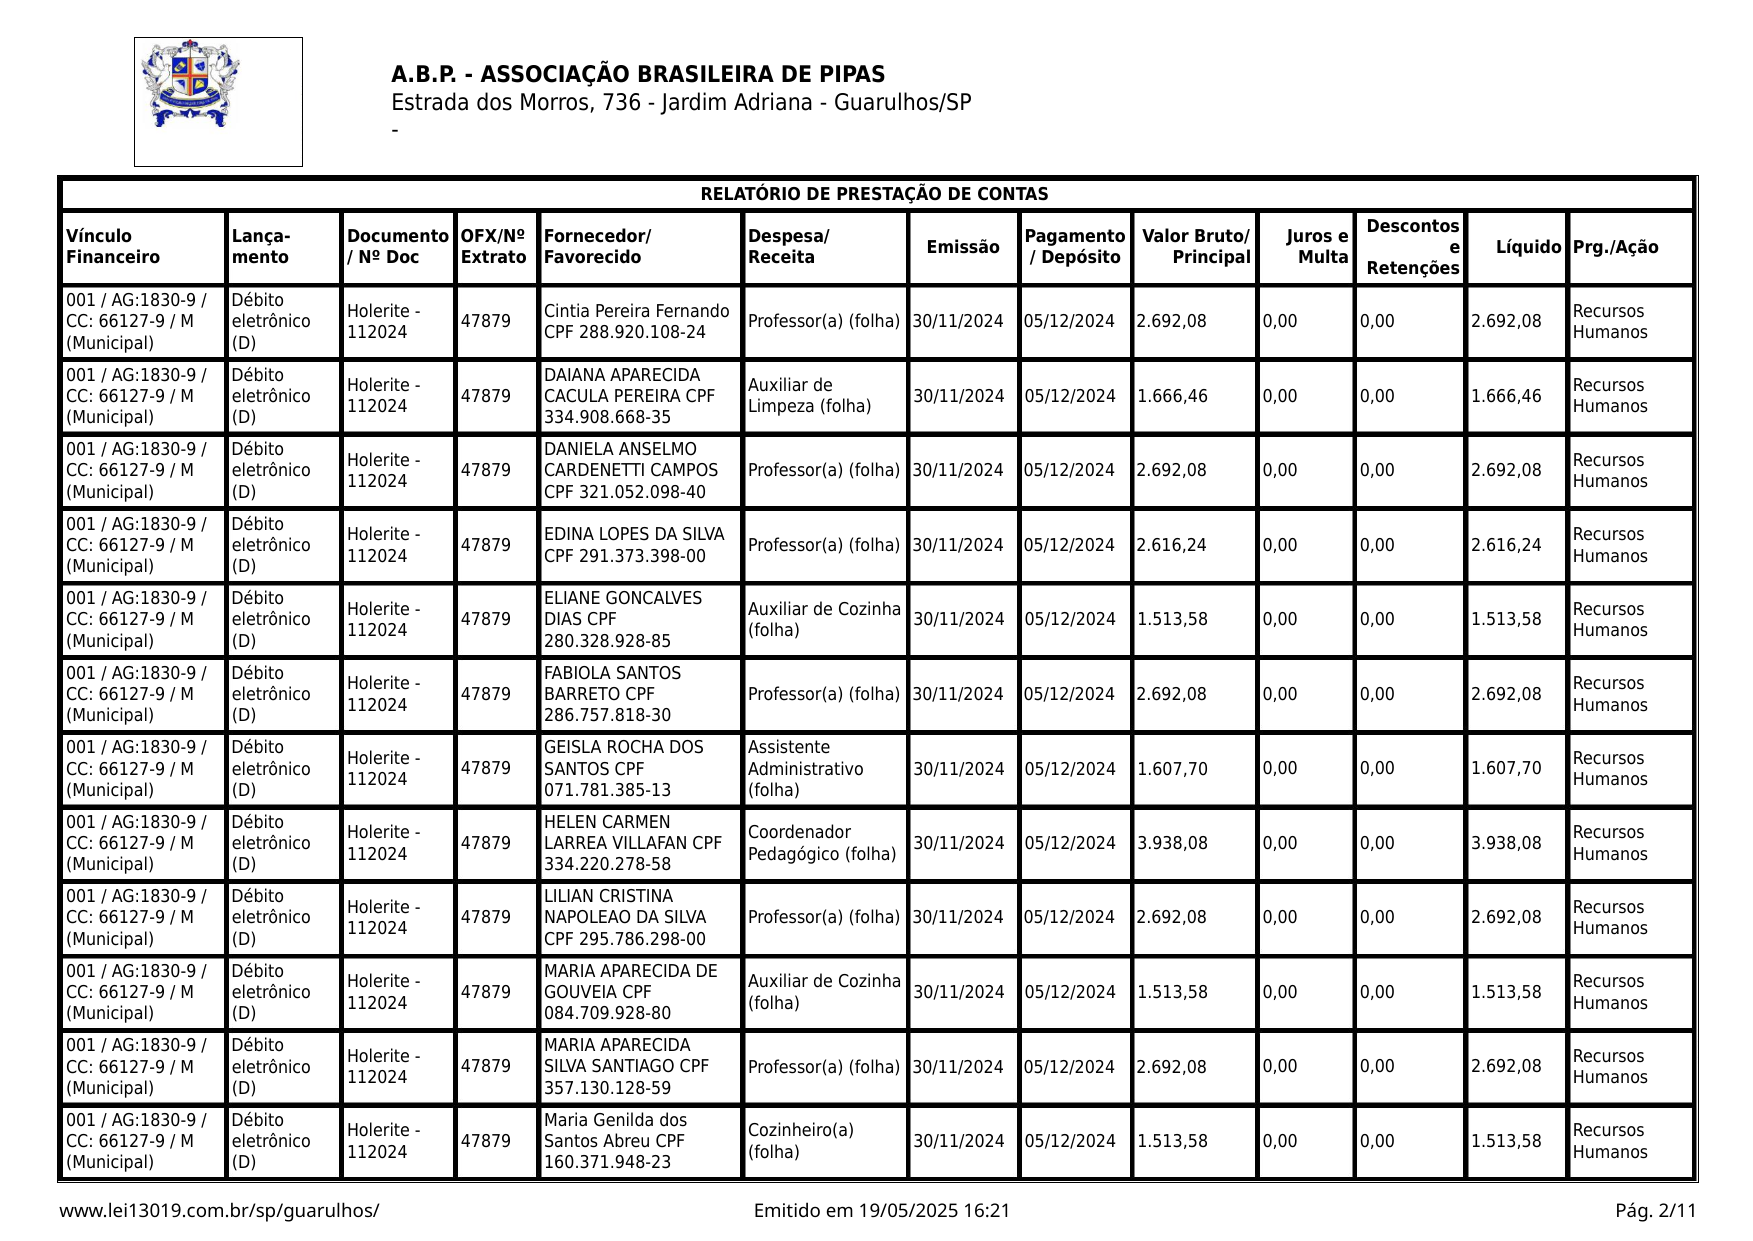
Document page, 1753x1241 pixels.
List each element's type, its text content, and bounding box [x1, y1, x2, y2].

text Humanos [1573, 843, 1673, 864]
text 001 / AG:1830-9 / Débito [66, 737, 309, 758]
text (Municipal) [66, 780, 219, 800]
text Extrato Favorecido [461, 247, 668, 268]
text 286.757.818-30 [544, 705, 708, 726]
text 112024 [347, 993, 446, 1013]
text 0,00 [1359, 386, 1420, 406]
text 001 / AG:1830-9 / Débito [66, 513, 309, 534]
text (folha) [748, 993, 825, 1013]
text HELEN CARMEN [544, 812, 748, 832]
text / Depósito Principal [1029, 247, 1277, 268]
text Professor(a) (folha) 30/11/2024 05/12/2024 2.692,08 [748, 460, 1233, 481]
text Multa [1298, 247, 1374, 268]
text Recursos [1573, 524, 1673, 545]
text SANTOS CPF [544, 758, 729, 779]
text 084.709.928-80 [544, 1003, 744, 1024]
text 0,00 [1359, 535, 1420, 555]
text 0,00 [1262, 535, 1323, 555]
text Coordenador [748, 822, 922, 843]
text 0,00 [1262, 907, 1323, 928]
text CC: 66127-9 / M [66, 609, 219, 630]
text Assistente [748, 737, 1233, 758]
text NAPOLEAO DA SILVA [544, 907, 735, 928]
text 30/11/2024 05/12/2024 1.607,70 [913, 758, 1233, 779]
text Retenções [1366, 258, 1485, 279]
text Cozinheiro(a) [748, 1120, 880, 1141]
text RELATÓRIO DE PRESTAÇÃO DE CONTAS [700, 183, 1079, 204]
text FABIOLA SANTOS [544, 663, 708, 683]
text eletrônico [232, 386, 336, 406]
text Recursos [1573, 748, 1673, 768]
text SILVA SANTIAGO CPF [544, 1056, 738, 1077]
text 47879 [461, 833, 536, 853]
text 112024 [347, 918, 446, 939]
text 0,00 [1359, 684, 1420, 704]
text 001 / AG:1830-9 / Débito [66, 886, 309, 907]
text 0,00 [1359, 982, 1420, 1002]
text CC: 66127-9 / M [66, 758, 219, 779]
text (D) [232, 482, 336, 502]
text eletrônico [232, 833, 336, 853]
text (D) [232, 780, 336, 800]
text CC: 66127-9 / M [66, 833, 219, 853]
text (D) [232, 705, 336, 726]
text Auxiliar de Cozinha [748, 971, 1233, 992]
text 112024 [347, 546, 446, 566]
text Recursos [1573, 375, 1673, 396]
text (folha) [748, 1142, 880, 1162]
text (D) [232, 1152, 336, 1173]
text GEISLA ROCHA DOS [544, 737, 729, 758]
text (D) [232, 1078, 336, 1098]
text Holerite - [347, 524, 446, 545]
text Professor(a) (folha) 30/11/2024 05/12/2024 2.692,08 [748, 1057, 1233, 1077]
text 47879 [461, 386, 536, 406]
picture [135, 38, 302, 166]
text eletrônico [232, 982, 336, 1003]
text (D) [232, 929, 336, 949]
text Professor(a) (folha) 30/11/2024 05/12/2024 2.692,08 [748, 907, 1233, 928]
text Humanos [1573, 993, 1673, 1013]
text CPF 295.786.298-00 [544, 929, 735, 949]
text 112024 [347, 1142, 446, 1162]
text Holerite - [347, 1046, 446, 1067]
text Recursos [1573, 822, 1673, 843]
text CC: 66127-9 / M [66, 535, 219, 556]
text Lança- [232, 226, 316, 247]
text 001 / AG:1830-9 / Débito [66, 588, 309, 609]
text 0,00 [1262, 460, 1323, 481]
text eletrônico [232, 535, 336, 556]
text 001 / AG:1830-9 / Débito [66, 439, 309, 460]
text CC: 66127-9 / M [66, 907, 219, 928]
text (Municipal) [66, 1003, 219, 1024]
text (D) [232, 854, 336, 875]
text 357.130.128-59 [544, 1078, 738, 1098]
text (D) [232, 556, 336, 577]
text 47879 [461, 1131, 536, 1151]
text (D) [232, 407, 336, 428]
text Holerite - [347, 599, 446, 619]
text Holerite - [347, 450, 446, 470]
text 1.666,46 [1471, 386, 1567, 406]
text 47879 [461, 684, 536, 704]
text Humanos [1573, 769, 1673, 790]
text 001 / AG:1830-9 / Débito [66, 364, 309, 385]
text 0,00 [1359, 1056, 1420, 1077]
text CC: 66127-9 / M [66, 311, 219, 332]
text 160.371.948-23 [544, 1152, 713, 1173]
text 112024 [347, 471, 446, 492]
text (D) [232, 333, 336, 353]
text 0,00 [1359, 460, 1420, 481]
text Santos Abreu CPF [544, 1131, 713, 1152]
text 1.513,58 [1471, 609, 1567, 630]
text Humanos [1573, 620, 1673, 641]
text Financeiro [66, 247, 185, 268]
text Recursos [1573, 1046, 1673, 1067]
text Pedagógico (folha) [748, 843, 922, 864]
text 0,00 [1262, 609, 1323, 630]
text Humanos [1573, 471, 1673, 492]
text 112024 [347, 322, 433, 343]
text 30/11/2024 05/12/2024 1.513,58 [913, 1131, 1233, 1152]
text 0,00 [1262, 982, 1323, 1002]
text Vínculo [66, 226, 185, 247]
text Recursos [1573, 599, 1673, 619]
text CC: 66127-9 / M [66, 1131, 219, 1152]
text (Municipal) [66, 556, 219, 577]
text Pág. 2/11 [1615, 1200, 1720, 1222]
text 112024 [347, 843, 446, 864]
text 2.692,08 [1471, 907, 1567, 928]
text 001 / AG:1830-9 / Débito [66, 812, 309, 832]
text CC: 66127-9 / M [66, 982, 219, 1003]
text 280.328.928-85 [544, 631, 729, 651]
text www.lei13019.com.br/sp/guarulhos/ [59, 1200, 389, 1222]
text Humanos [1573, 396, 1673, 417]
text Documento OFX/Nº Fornecedor/ [347, 226, 677, 247]
text 30/11/2024 05/12/2024 1.666,46 [913, 386, 1233, 406]
text 112024 [347, 620, 446, 641]
text (Municipal) [66, 482, 219, 502]
text eletrônico [232, 758, 336, 779]
text DAIANA APARECIDA [544, 364, 741, 385]
text (folha) [748, 780, 889, 800]
text Holerite - [347, 1120, 446, 1141]
text 0,00 [1262, 1056, 1323, 1077]
text 2.616,24 [1471, 535, 1567, 555]
text (Municipal) [66, 333, 219, 353]
text eletrônico [232, 1057, 336, 1077]
text EDINA LOPES DA SILVA [544, 524, 754, 545]
text Despesa/ [748, 226, 855, 247]
text 112024 [347, 1067, 446, 1088]
text (Municipal) [66, 705, 219, 726]
text BARRETO CPF [544, 684, 708, 704]
text (folha) [748, 620, 825, 641]
text (Municipal) [66, 631, 219, 651]
text eletrônico [232, 311, 336, 332]
text eletrônico [232, 1131, 336, 1152]
text Recursos [1573, 450, 1673, 470]
text CC: 66127-9 / M [66, 1057, 219, 1077]
text GOUVEIA CPF [544, 982, 744, 1003]
text 47879 [461, 535, 536, 555]
text 47879 [461, 609, 536, 630]
text Humanos [1573, 1142, 1673, 1162]
text e [1449, 237, 1485, 257]
text Descontos [1366, 216, 1485, 236]
text Recursos [1573, 971, 1673, 992]
text 112024 [347, 769, 446, 790]
text MARIA APARECIDA [544, 1035, 738, 1056]
text 112024 [347, 694, 446, 715]
text 0,00 [1262, 311, 1323, 332]
text (Municipal) [66, 854, 219, 875]
text / Nº Doc [347, 247, 445, 268]
text 001 / AG:1830-9 / Débito [66, 663, 309, 683]
text Recursos [1573, 1120, 1673, 1141]
text Juros e [1287, 226, 1374, 247]
text Recursos [1573, 897, 1673, 917]
text Holerite - [347, 822, 446, 843]
text 0,00 [1262, 833, 1323, 853]
text Holerite - [347, 301, 446, 321]
text Limpeza (folha) [748, 396, 897, 417]
text Humanos [1573, 546, 1673, 566]
text 1.513,58 [1471, 982, 1567, 1002]
text Professor(a) (folha) 30/11/2024 05/12/2024 2.692,08 [748, 311, 1233, 332]
text eletrônico [232, 684, 336, 704]
text CC: 66127-9 / M [66, 684, 219, 704]
text 0,00 [1359, 311, 1420, 332]
text Estrada dos Morros, 736 - Jardim Adriana - Guarulhos/SP [391, 89, 998, 115]
text Humanos [1573, 322, 1673, 342]
text 0,00 [1359, 907, 1420, 928]
text 30/11/2024 05/12/2024 1.513,58 [913, 982, 1233, 1003]
text Holerite - [347, 897, 446, 917]
text 47879 [461, 460, 536, 481]
text 001 / AG:1830-9 / Débito [66, 961, 309, 981]
text (Municipal) [66, 1078, 219, 1098]
text 0,00 [1262, 386, 1323, 406]
text eletrônico [232, 460, 336, 481]
text 3.938,08 [1471, 833, 1567, 853]
text CARDENETTI CAMPOS [544, 460, 744, 481]
text Professor(a) (folha) 30/11/2024 05/12/2024 2.616,24 [748, 535, 1233, 556]
text 0 [66, 290, 76, 311]
text - [391, 116, 998, 143]
text Humanos [1573, 918, 1673, 939]
text Líquido Prg./Ação [1496, 237, 1684, 257]
text (Municipal) [66, 407, 219, 428]
text Holerite - [347, 748, 446, 768]
text Pagamento Valor Bruto/ [1024, 226, 1277, 247]
picture [58, 176, 1698, 1182]
text (Municipal) [66, 929, 219, 949]
text 2.692,08 [1471, 311, 1567, 332]
text MARIA APARECIDA DE [544, 961, 744, 981]
text Emissão [926, 237, 1025, 257]
text DIAS CPF [544, 609, 729, 630]
text Holerite - [347, 673, 446, 694]
text Humanos [1573, 694, 1673, 715]
text ELIANE GONCALVES [544, 588, 729, 609]
text CC: 66127-9 / M [66, 386, 219, 406]
text (D) [232, 1003, 336, 1024]
text CPF 321.052.098-40 [544, 482, 744, 502]
text (Municipal) [66, 1152, 219, 1173]
text 2.692,08 [1471, 684, 1567, 704]
text 01 / AG:1830-9 / Débito [76, 290, 309, 311]
text Administrativo [748, 758, 889, 779]
text Holerite - [347, 971, 446, 992]
text DANIELA ANSELMO [544, 439, 744, 460]
text Maria Genilda dos [544, 1110, 713, 1130]
text 47879 [461, 1056, 536, 1077]
text 47879 [461, 758, 536, 779]
text Auxiliar de [748, 375, 1233, 396]
text 2.692,08 [1471, 460, 1567, 481]
text 001 / AG:1830-9 / Débito [66, 1035, 309, 1056]
text 30/11/2024 05/12/2024 1.513,58 [913, 609, 1233, 630]
text Receita [748, 247, 855, 268]
text 47879 [461, 311, 536, 332]
text CC: 66127-9 / M [66, 460, 219, 481]
text 0,00 [1359, 609, 1420, 630]
text 47879 [461, 907, 536, 928]
text Humanos [1573, 1067, 1673, 1088]
text 47879 [461, 982, 536, 1002]
text LILIAN CRISTINA [544, 886, 735, 907]
text 2.692,08 [1471, 1056, 1567, 1077]
text Auxiliar de Cozinha [748, 599, 1233, 619]
text 0,00 [1359, 758, 1420, 779]
text 0,00 [1359, 833, 1420, 853]
text 071.781.385-13 [544, 780, 729, 800]
text 1.607,70 [1471, 758, 1567, 779]
text 1.513,58 [1471, 1131, 1567, 1151]
text LARREA VILLAFAN CPF [544, 833, 748, 853]
text mento [232, 247, 316, 268]
text Recursos [1573, 301, 1673, 321]
text eletrônico [232, 907, 336, 928]
text 0,00 [1359, 1131, 1420, 1151]
text 334.220.278-58 [544, 854, 748, 875]
text 112024 [347, 396, 446, 417]
text CPF 288.920.108-24 [544, 322, 757, 342]
text eletrônico [232, 609, 336, 630]
text Recursos [1573, 673, 1673, 694]
text 0,00 [1262, 1131, 1323, 1151]
text Emitido em 19/05/2025 16:21 [753, 1200, 1031, 1222]
text Holerite - [347, 375, 446, 396]
text A.B.P. - ASSOCIAÇÃO BRASILEIRA DE PIPAS [391, 61, 998, 88]
text Professor(a) (folha) 30/11/2024 05/12/2024 2.692,08 [748, 684, 1233, 704]
text 0,00 [1262, 684, 1323, 704]
text Cintia Pereira Fernando [544, 301, 757, 321]
text CACULA PEREIRA CPF [544, 386, 741, 406]
text CPF 291.373.398-00 [544, 546, 754, 566]
text 0,00 [1262, 758, 1323, 779]
text (D) [232, 631, 336, 651]
text 30/11/2024 05/12/2024 3.938,08 [913, 833, 1233, 853]
text 001 / AG:1830-9 / Débito [66, 1110, 309, 1130]
text 334.908.668-35 [544, 407, 741, 428]
